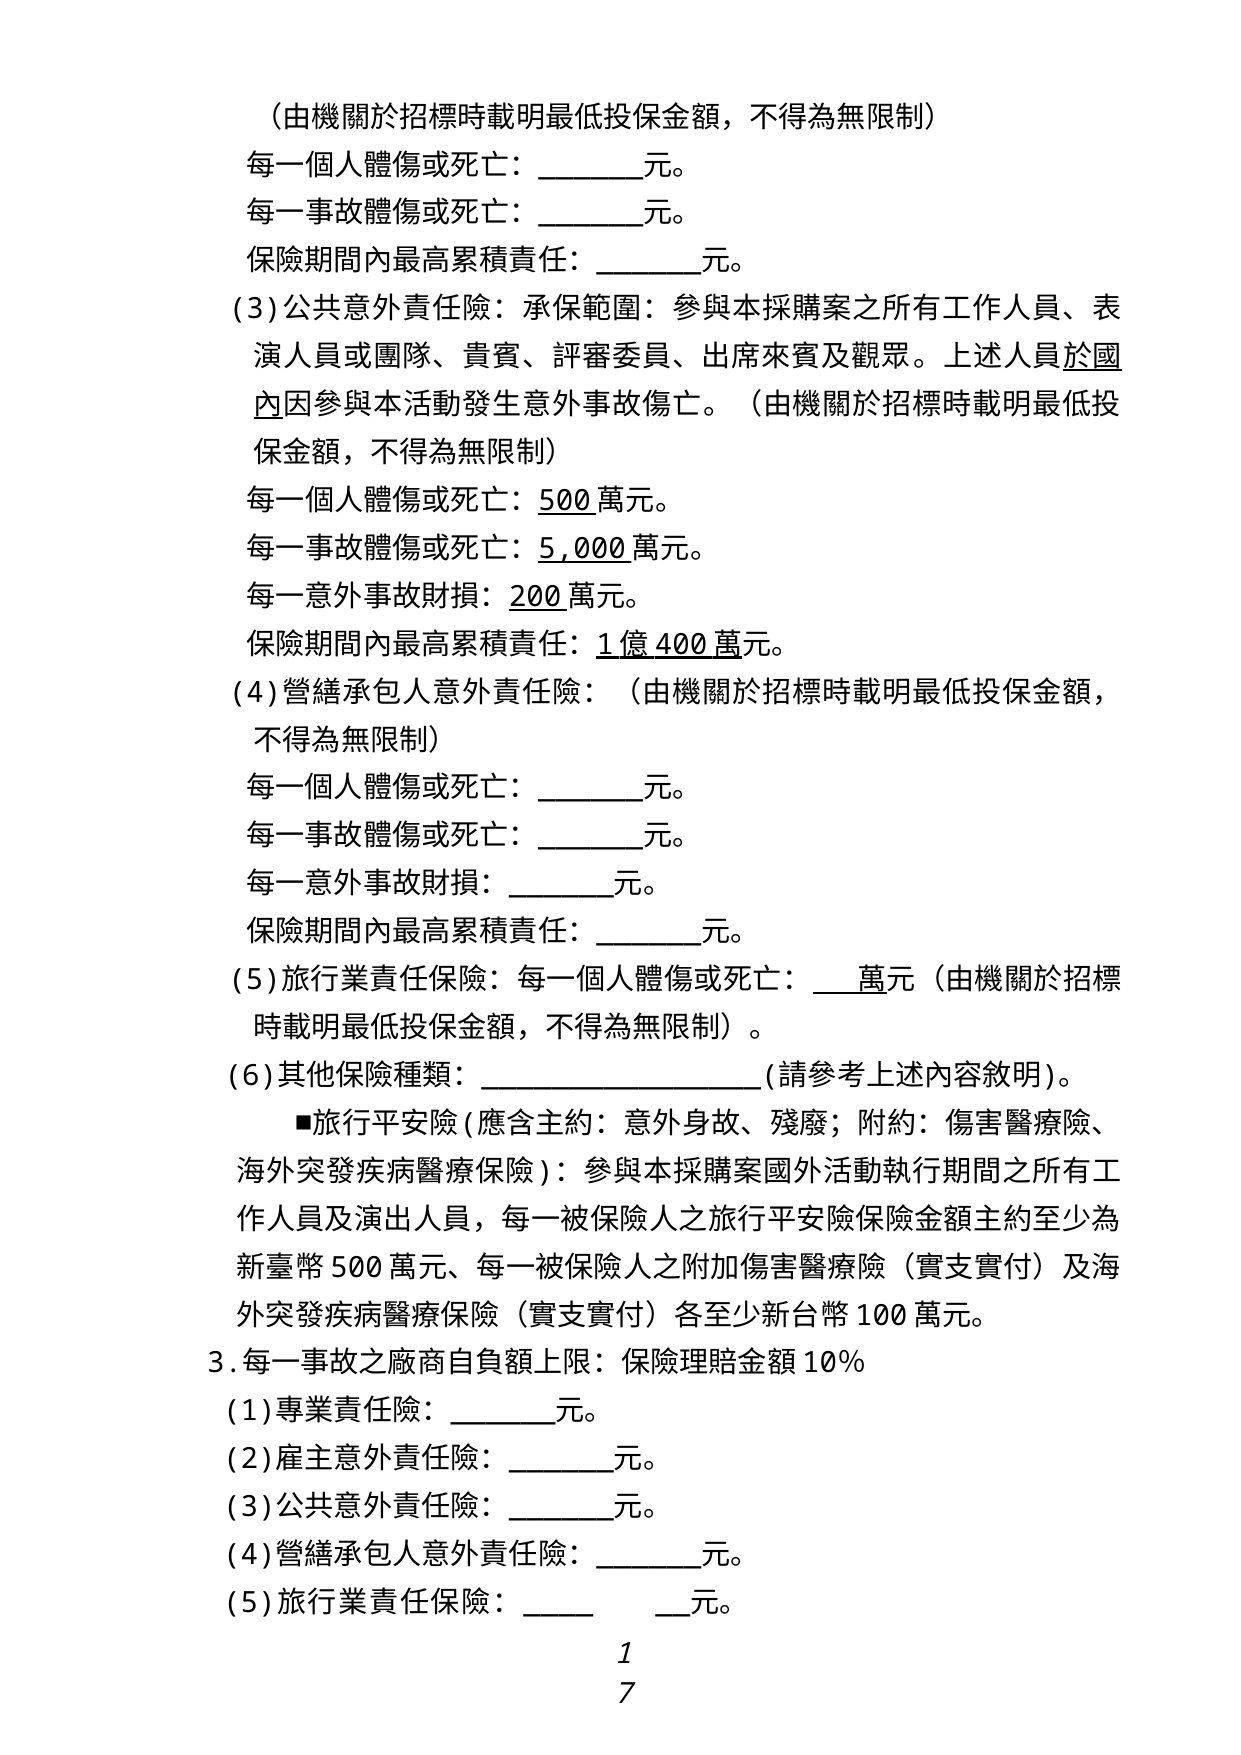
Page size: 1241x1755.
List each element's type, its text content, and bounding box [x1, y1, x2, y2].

text 保險期間內最高累積責任：______元。 [246, 903, 1122, 951]
text 3.每一事故之廠商自負額上限：保險理賠金額10％ [207, 1334, 1122, 1382]
text 每一事故體傷或死亡：5,000萬元。 [246, 520, 1122, 568]
text (2)雇主意外責任險：______元。 [223, 1430, 1122, 1478]
text ■旅行平安險(應含主約：意外身故、殘廢；附約：傷害醫療險、海外突發疾病醫療保險)：參與本採購案國外活動執行期間之所有工作人員及演出人員，每一被保險人之旅行平安險保險金額主約至少為新臺幣500萬元、每一被保險人之附加傷害醫療險（實支實付）及海外突發疾病醫療保險（實支實付）各至少新台幣100萬元。 [207, 1095, 1122, 1334]
text 保險期間內最高累積責任：1億400萬元。 [246, 616, 1122, 664]
text (1)專業責任險：______元。 [223, 1382, 1122, 1430]
text 每一個人體傷或死亡：______元。 [246, 759, 1122, 807]
text (5)旅行業責任保險：每一個人體傷或死亡： 萬元（由機關於招標時載明最低投保金額，不得為無限制）。 [210, 951, 1122, 1047]
text 每一事故體傷或死亡：______元。 [246, 184, 1122, 232]
text (5)旅行業責任保險：______元。 [223, 1574, 1122, 1622]
text 每一個人體傷或死亡：500萬元。 [246, 472, 1122, 520]
text (3)公共意外責任險：承保範圍：參與本採購案之所有工作人員、表演人員或團隊、貴賓、評審委員、出席來賓及觀眾。上述人員於國內因參與本活動發生意外事故傷亡。（由機關於招標時載明最低投保金額，不得為無限制） [210, 280, 1122, 472]
text 每一意外事故財損：______元。 [246, 855, 1122, 903]
text (3)公共意外責任險：______元。 [223, 1478, 1122, 1526]
text 保險期間內最高累積責任：______元。 [246, 232, 1122, 280]
text 每一意外事故財損：200萬元。 [246, 568, 1122, 616]
text (4)營繕承包人意外責任險：______元。 [223, 1526, 1122, 1574]
text (6)其他保險種類：________________(請參考上述內容敘明)。 [207, 1047, 1122, 1095]
text 每一事故體傷或死亡：______元。 [246, 807, 1122, 855]
text 每一個人體傷或死亡：______元。 [246, 137, 1122, 184]
text （由機關於招標時載明最低投保金額，不得為無限制） [210, 89, 1122, 137]
text (4)營繕承包人意外責任險：（由機關於招標時載明最低投保金額，不得為無限制） [210, 664, 1122, 759]
